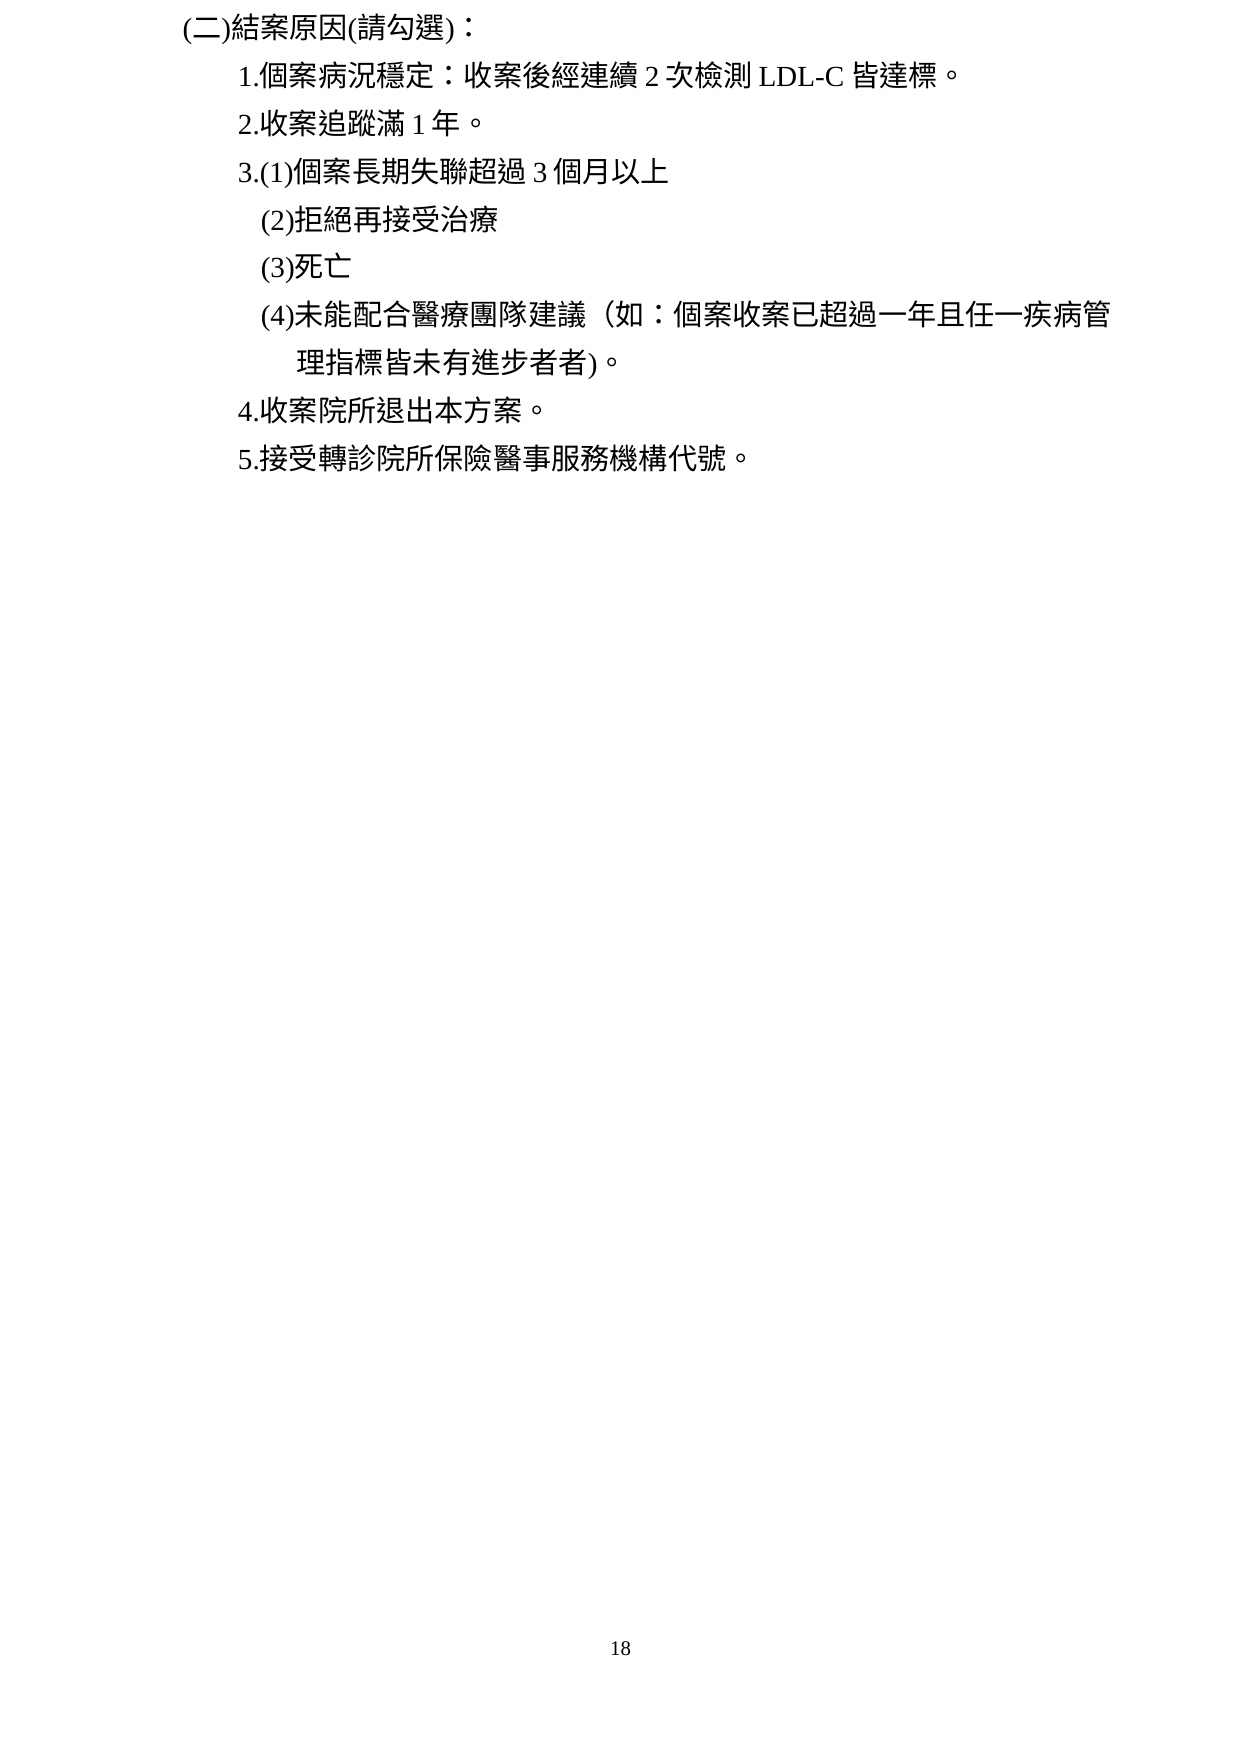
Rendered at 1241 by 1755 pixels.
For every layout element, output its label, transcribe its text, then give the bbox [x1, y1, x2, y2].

text (3)死亡 [261, 239, 1122, 287]
text 3.(1)個案長期失聯超過3個月以上 [238, 144, 1122, 192]
text 5.接受轉診院所保險醫事服務機構代號。 [238, 431, 1122, 479]
text (4)未能配合醫療團隊建議（如：個案收案已超過一年且任一疾病管理指標皆未有進步者者)。 [261, 287, 1122, 383]
text (二)結案原因(請勾選)： [182, 0, 1122, 48]
text 2.收案追蹤滿1年。 [238, 96, 1122, 144]
text 1.個案病況穩定：收案後經連續2次檢測LDL-C皆達標。 [238, 48, 1122, 96]
text 4.收案院所退出本方案。 [238, 383, 1122, 431]
text (2)拒絕再接受治療 [261, 192, 1122, 239]
